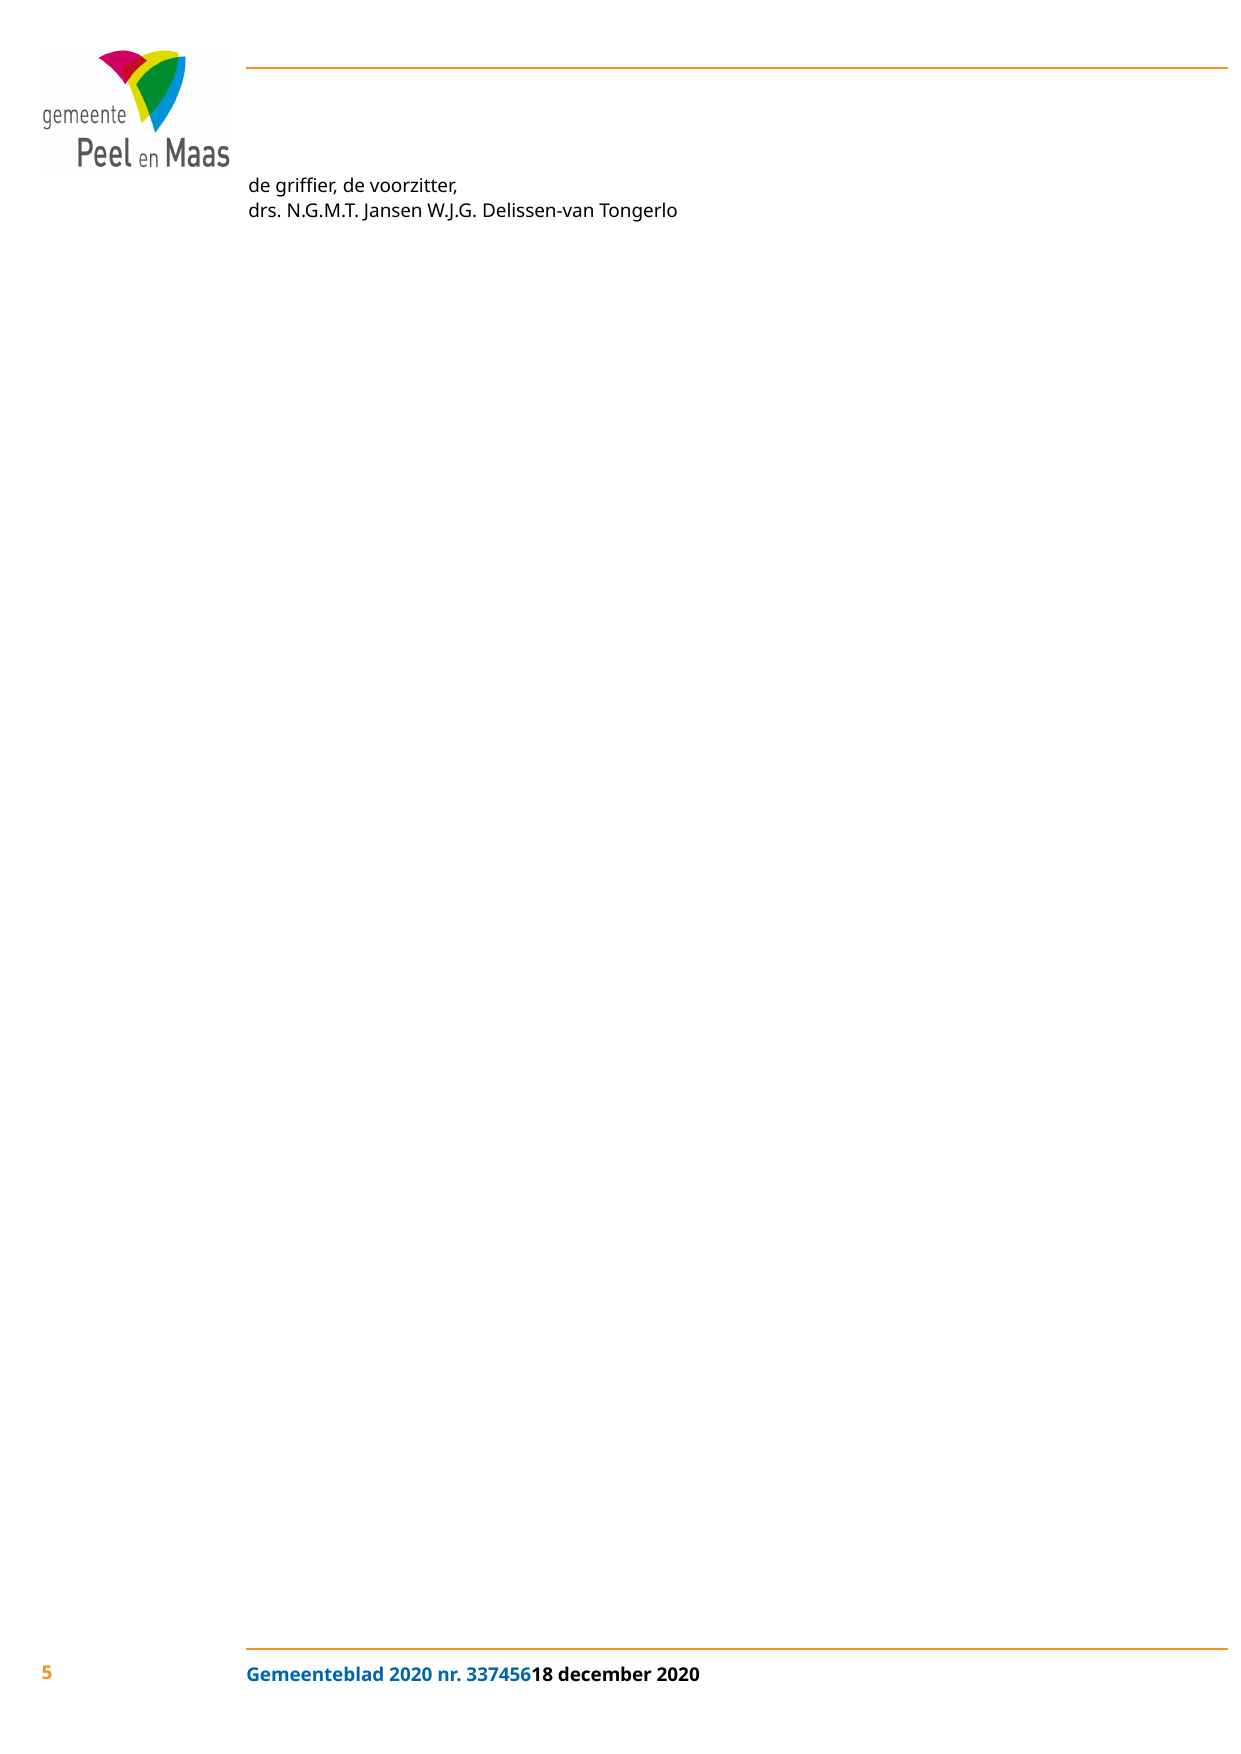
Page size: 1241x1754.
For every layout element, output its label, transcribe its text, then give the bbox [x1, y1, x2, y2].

text drs. N.G.M.T. Jansen W.J.G. Delissen-van Tongerlo [248, 198, 1152, 223]
picture [41, 47, 231, 172]
text de griffier, de voorzitter, [248, 172, 1152, 198]
